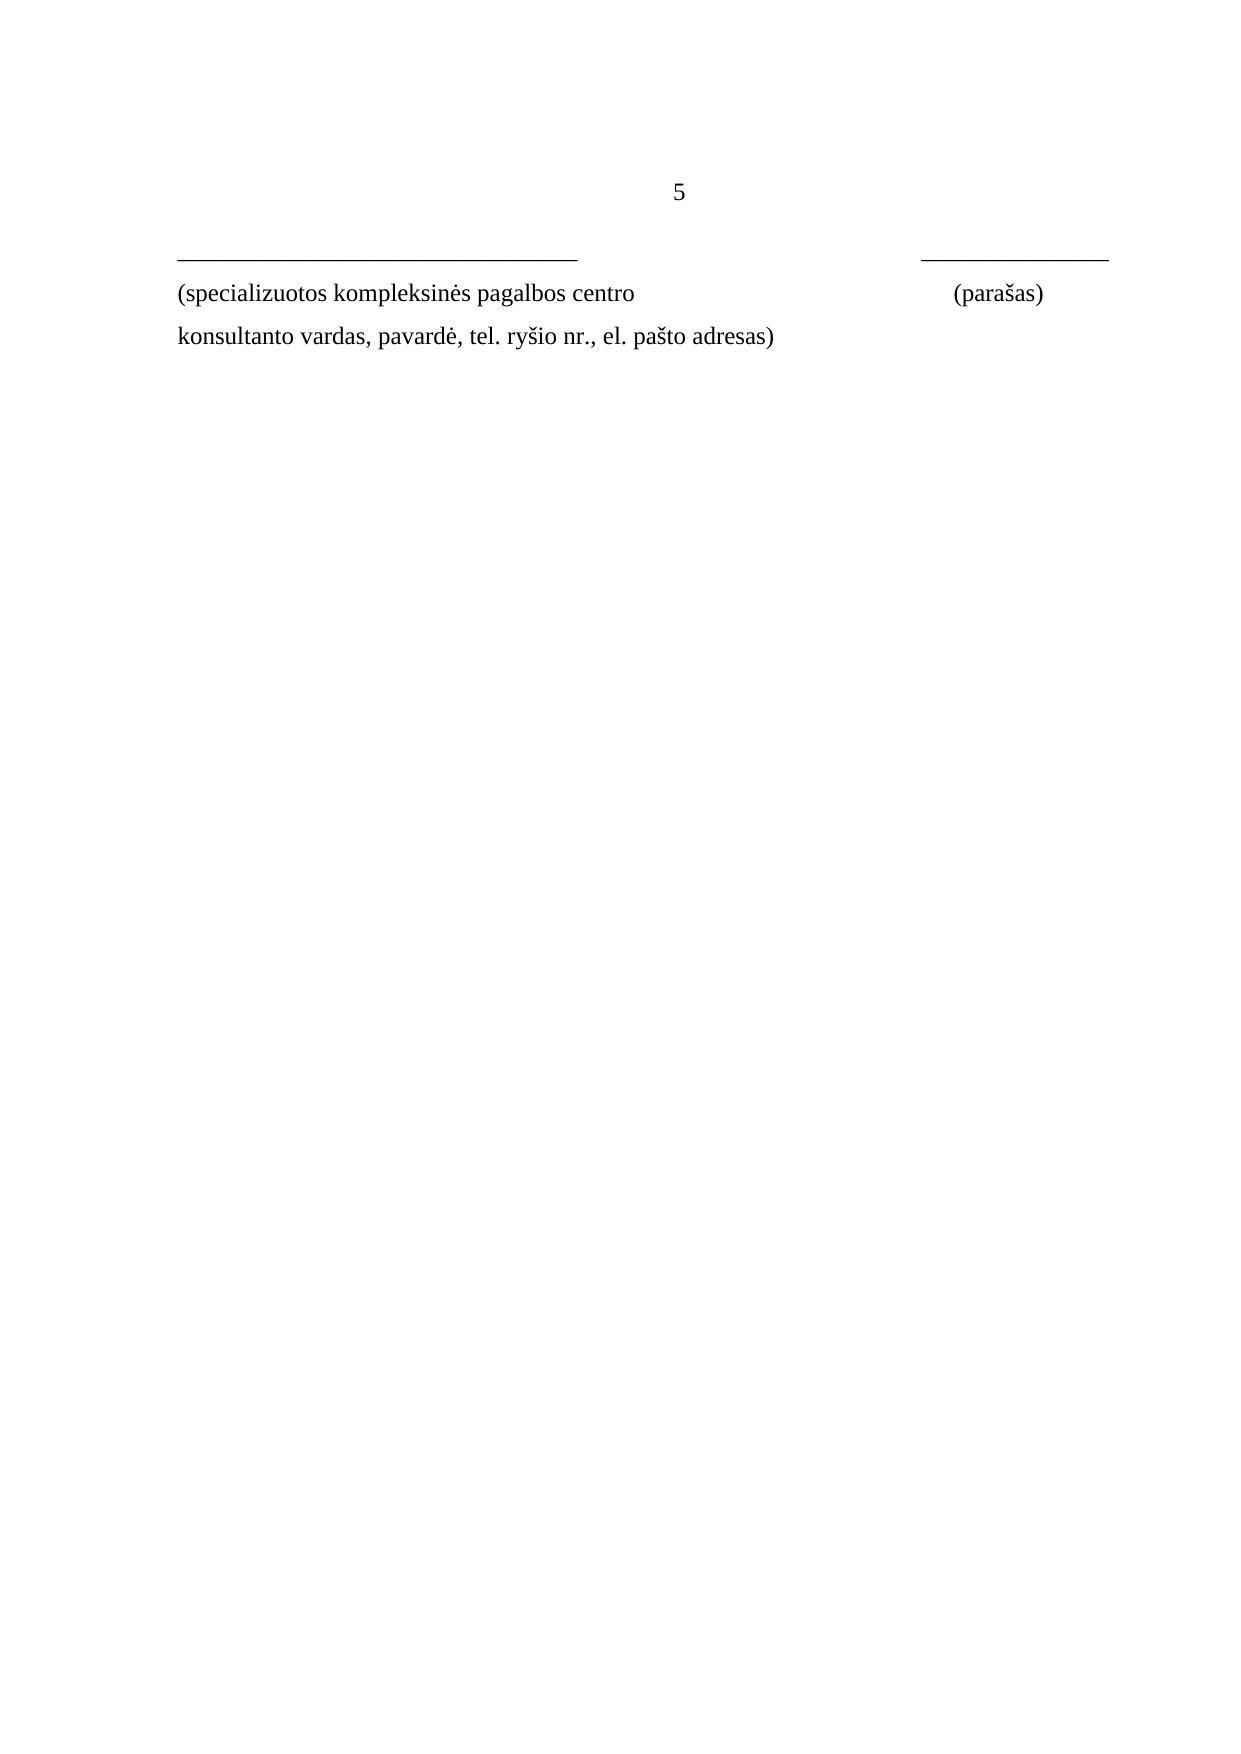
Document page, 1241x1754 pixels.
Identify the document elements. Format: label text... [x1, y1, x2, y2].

text ________________________________ _______________ [177, 235, 1152, 263]
text konsultanto vardas, pavardė, tel. ryšio nr., el. pašto adresas) [177, 321, 1152, 350]
text (specializuotos kompleksinės pagalbos centro (parašas) [177, 278, 1152, 307]
